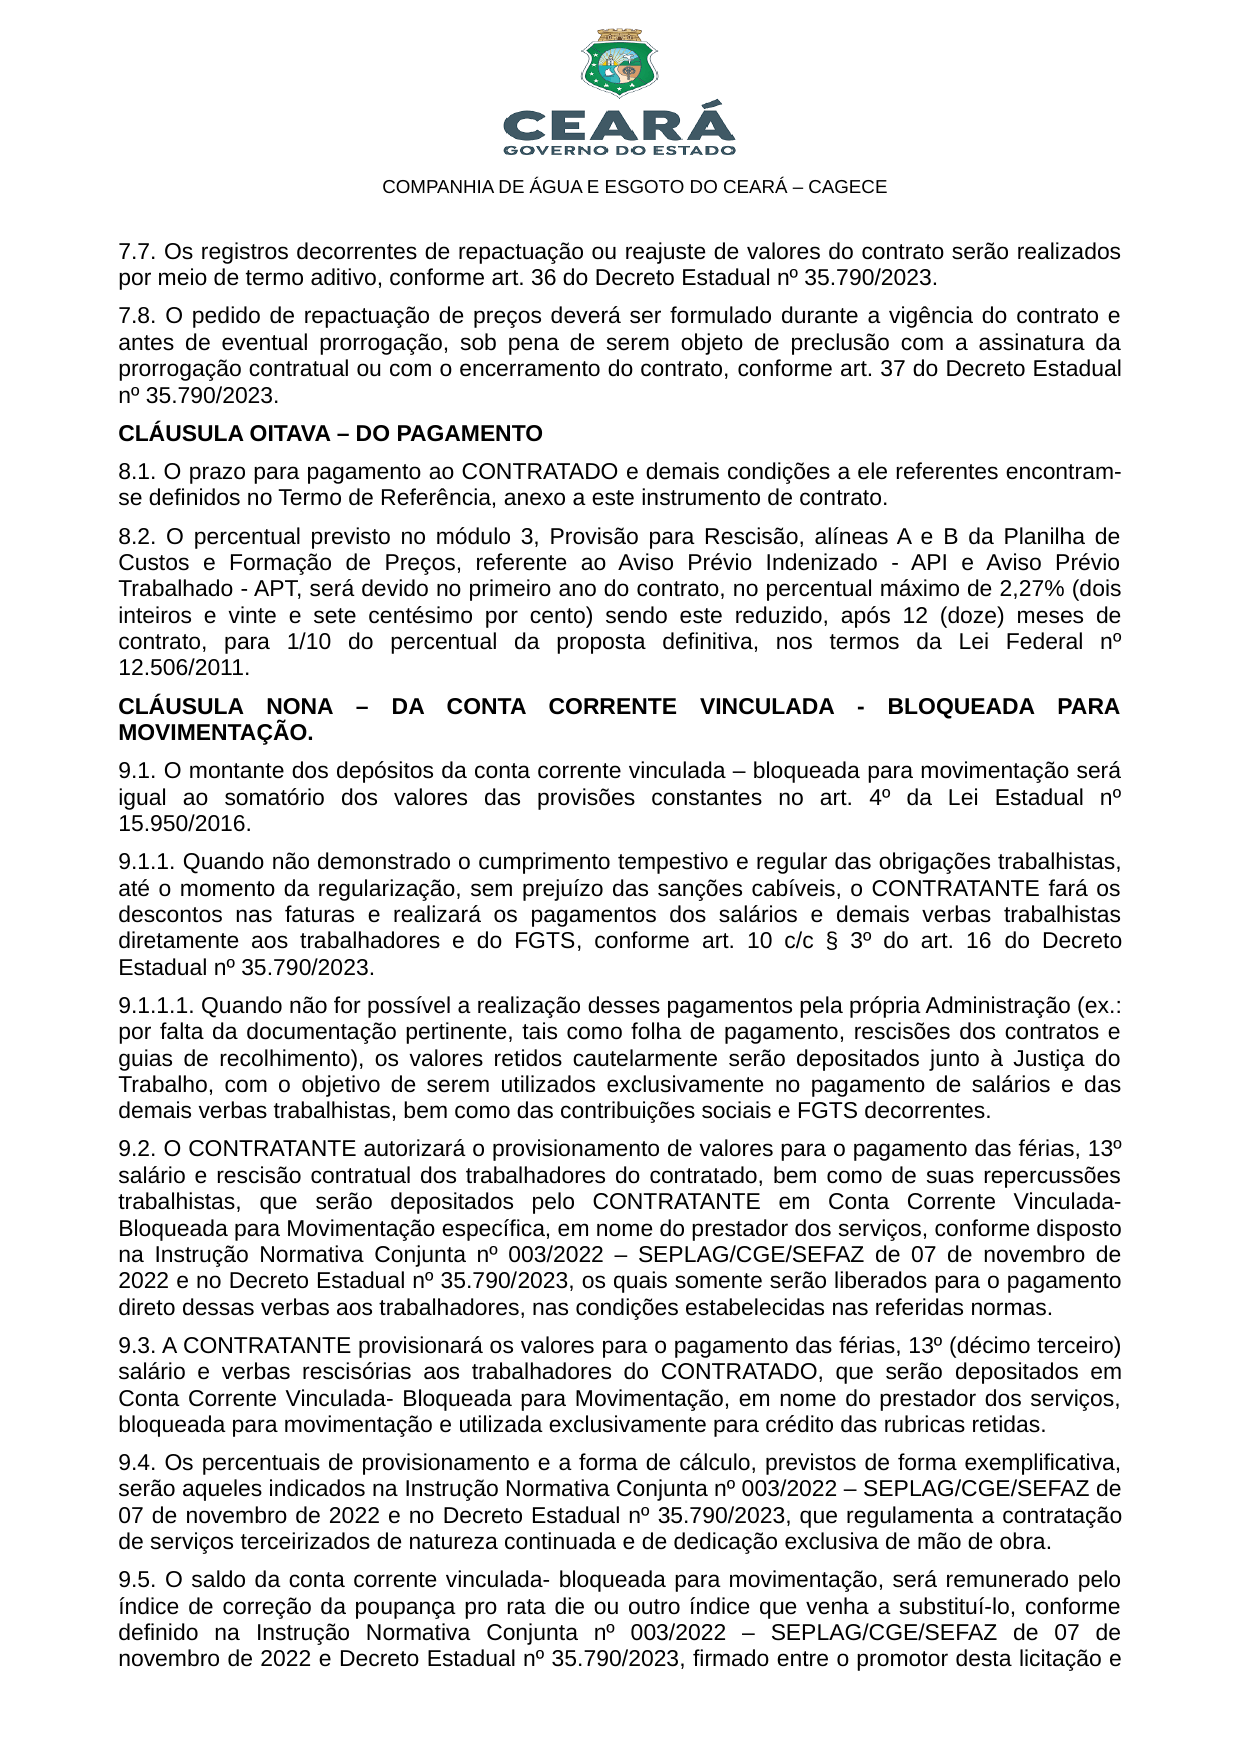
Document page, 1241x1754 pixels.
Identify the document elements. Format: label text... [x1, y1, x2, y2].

text 7.7. Os registros decorrentes de repactuação ou reajuste de valores do contrato serão realizados por meio de termo aditivo, conforme art. 36 do Decreto Estadual nº 35.790/2023. [118, 238, 1122, 291]
text CLÁUSULA OITAVA – DO PAGAMENTO [118, 420, 1122, 446]
text 8.1. O prazo para pagamento ao CONTRATADO e demais condições a ele referentes encontram-se definidos no Termo de Referência, anexo a este instrumento de contrato. [118, 458, 1122, 511]
text 9.1. O montante dos depósitos da conta corrente vinculada – bloqueada para movimentação será igual ao somatório dos valores das provisões constantes no art. 4º da Lei Estadual nº 15.950/2016. [118, 757, 1122, 836]
picture [482, 24, 758, 159]
text 8.2. O percentual previsto no módulo 3, Provisão para Rescisão, alíneas A e B da Planilha de Custos e Formação de Preços, referente ao Aviso Prévio Indenizado - API e Aviso Prévio Trabalhado - APT, será devido no primeiro ano do contrato, no percentual máximo de 2,27% (dois inteiros e vinte e sete centésimo por cento) sendo este reduzido, após 12 (doze) meses de contrato, para 1/10 do percentual da proposta definitiva, nos termos da Lei Federal nº 12.506/2011. [118, 523, 1122, 681]
text 9.1.1. Quando não demonstrado o cumprimento tempestivo e regular das obrigações trabalhistas, até o momento da regularização, sem prejuízo das sanções cabíveis, o CONTRATANTE fará os descontos nas faturas e realizará os pagamentos dos salários e demais verbas trabalhistas diretamente aos trabalhadores e do FGTS, conforme art. 10 c/c § 3º do art. 16 do Decreto Estadual nº 35.790/2023. [118, 848, 1122, 980]
text 7.8. O pedido de repactuação de preços deverá ser formulado durante a vigência do contrato e antes de eventual prorrogação, sob pena de serem objeto de preclusão com a assinatura da prorrogação contratual ou com o encerramento do contrato, conforme art. 37 do Decreto Estadual nº 35.790/2023. [118, 302, 1122, 408]
text 9.5. O saldo da conta corrente vinculada- bloqueada para movimentação, será remunerado pelo índice de correção da poupança pro rata die ou outro índice que venha a substituí-lo, conforme definido na Instrução Normativa Conjunta nº 003/2022 – SEPLAG/CGE/SEFAZ de 07 de novembro de 2022 e Decreto Estadual nº 35.790/2023, firmado entre o promotor desta licitação e [118, 1566, 1122, 1672]
text 9.3. A CONTRATANTE provisionará os valores para o pagamento das férias, 13º (décimo terceiro) salário e verbas rescisórias aos trabalhadores do CONTRATADO, que serão depositados em Conta Corrente Vinculada- Bloqueada para Movimentação, em nome do prestador dos serviços, bloqueada para movimentação e utilizada exclusivamente para crédito das rubricas retidas. [118, 1332, 1122, 1437]
text 9.2. O CONTRATANTE autorizará o provisionamento de valores para o pagamento das férias, 13º salário e rescisão contratual dos trabalhadores do contratado, bem como de suas repercussões trabalhistas, que serão depositados pelo CONTRATANTE em Conta Corrente Vinculada- Bloqueada para Movimentação específica, em nome do prestador dos serviços, conforme disposto na Instrução Normativa Conjunta nº 003/2022 – SEPLAG/CGE/SEFAZ de 07 de novembro de 2022 e no Decreto Estadual nº 35.790/2023, os quais somente serão liberados para o pagamento direto dessas verbas aos trabalhadores, nas condições estabelecidas nas referidas normas. [118, 1135, 1122, 1320]
text 9.4. Os percentuais de provisionamento e a forma de cálculo, previstos de forma exemplificativa, serão aqueles indicados na Instrução Normativa Conjunta nº 003/2022 – SEPLAG/CGE/SEFAZ de 07 de novembro de 2022 e no Decreto Estadual nº 35.790/2023, que regulamenta a contratação de serviços terceirizados de natureza continuada e de dedicação exclusiva de mão de obra. [118, 1449, 1122, 1554]
text CLÁUSULA NONA – DA CONTA CORRENTE VINCULADA - BLOQUEADA PARA MOVIMENTAÇÃO. [118, 693, 1122, 745]
text 9.1.1.1. Quando não for possível a realização desses pagamentos pela própria Administração (ex.: por falta da documentação pertinente, tais como folha de pagamento, rescisões dos contratos e guias de recolhimento), os valores retidos cautelarmente serão depositados junto à Justiça do Trabalho, com o objetivo de serem utilizados exclusivamente no pagamento de salários e das demais verbas trabalhistas, bem como das contribuições sociais e FGTS decorrentes. [118, 992, 1122, 1123]
